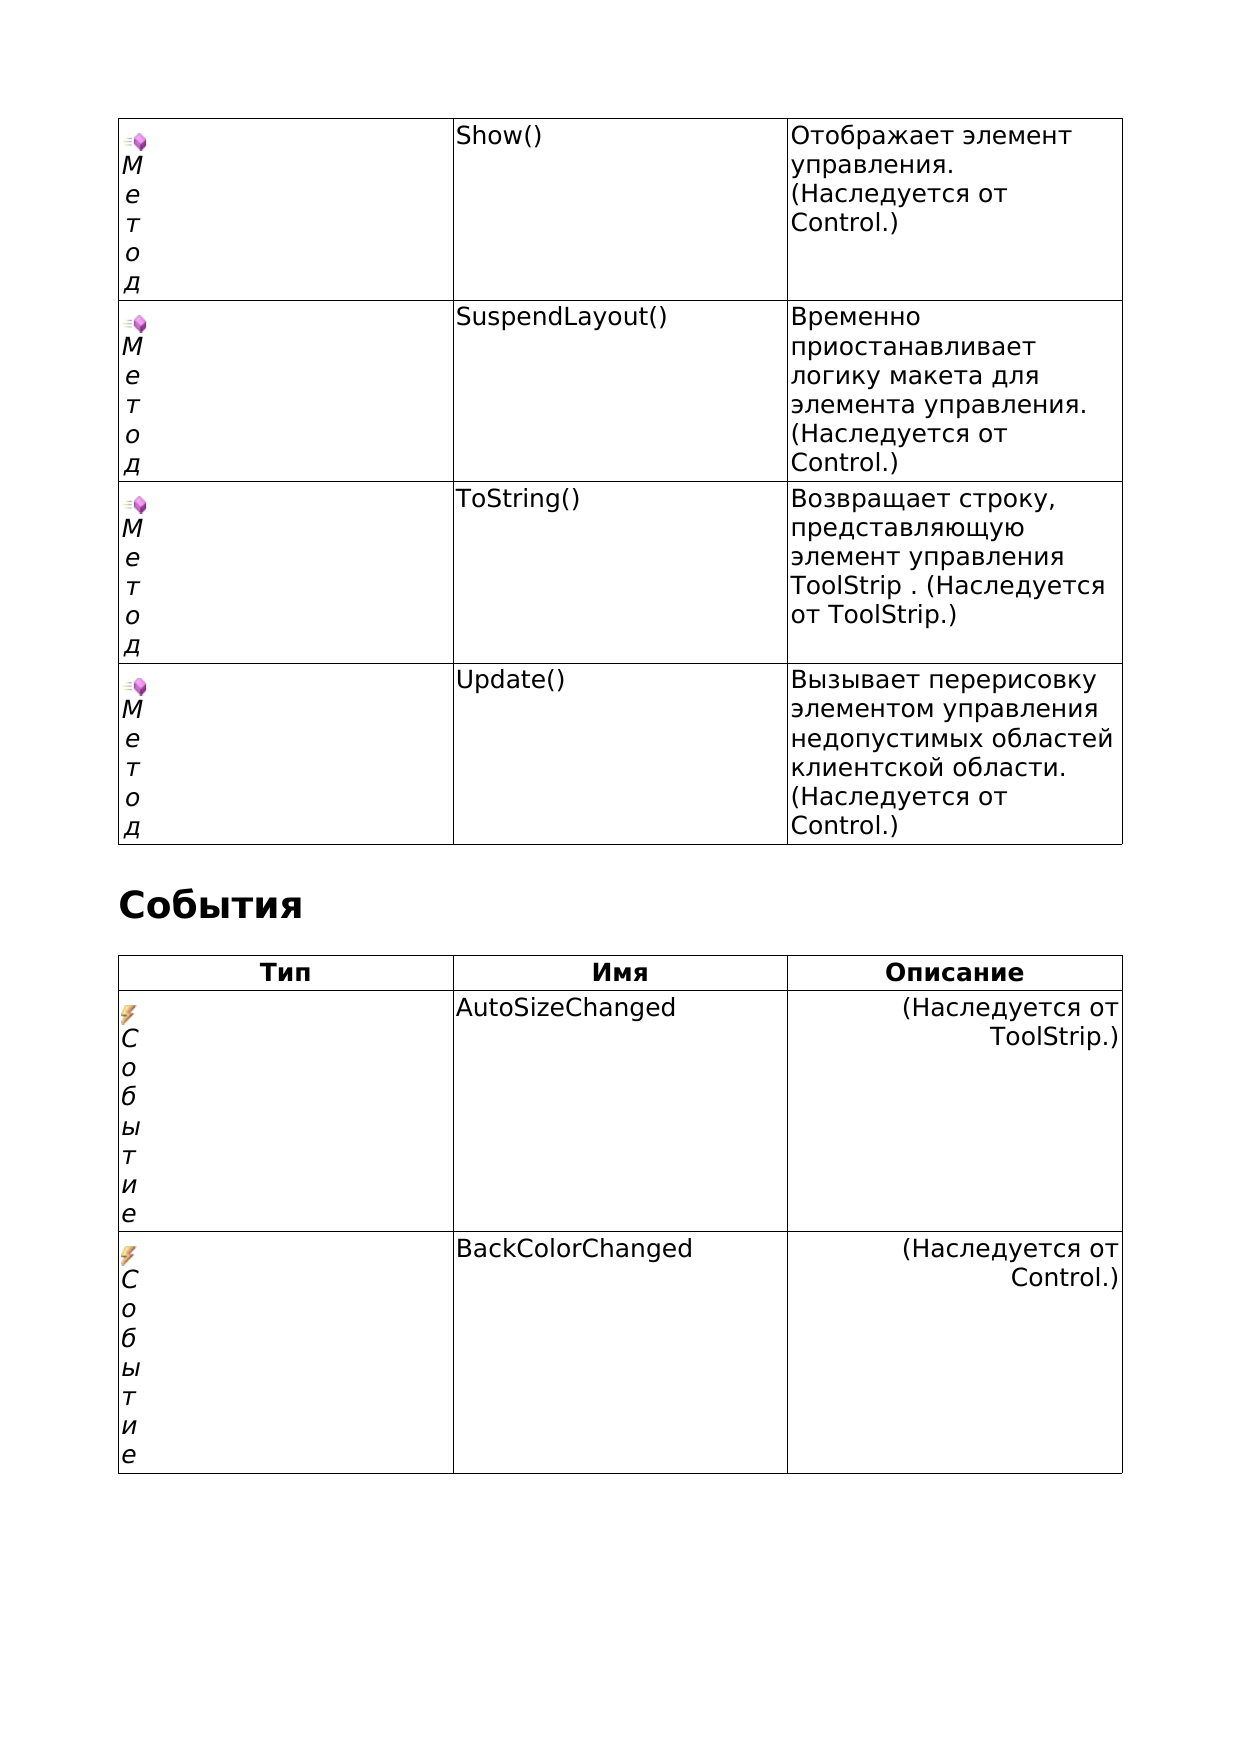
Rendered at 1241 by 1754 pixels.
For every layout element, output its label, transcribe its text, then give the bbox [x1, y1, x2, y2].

table_cell [119, 991, 453, 1231]
picture [121, 133, 147, 151]
table_cell (Наследуется от ToolStrip.) [788, 991, 1122, 1231]
table_cell [119, 119, 453, 299]
subtitle События [118, 884, 1122, 927]
table_cell Update() [454, 664, 787, 844]
table_cell [119, 1232, 453, 1473]
picture [121, 315, 147, 333]
picture [121, 1005, 137, 1025]
picture [121, 496, 147, 514]
picture [121, 1246, 137, 1266]
picture [121, 678, 147, 696]
table_cell Отображает элемент управления. (Наследуется от Control.) [788, 119, 1122, 299]
table_cell SuspendLayout() [454, 301, 787, 481]
table_cell Show() [454, 119, 787, 299]
table_cell [119, 301, 453, 481]
table_cell [119, 664, 453, 844]
table_cell Возвращает строку, представляющую элемент управления ToolStrip . (Наследуется от ToolStrip.) [788, 482, 1122, 662]
table_cell Временно приостанавливает логику макета для элемента управления. (Наследуется от Control.) [788, 301, 1122, 481]
table_cell (Наследуется от Control.) [788, 1232, 1122, 1473]
table_cell BackColorChanged [454, 1232, 787, 1473]
table_header Тип [119, 956, 453, 990]
table_cell [119, 482, 453, 662]
table_cell AutoSizeChanged [454, 991, 787, 1231]
table_header Имя [454, 956, 787, 990]
table_header Описание [788, 956, 1122, 990]
table_cell Вызывает перерисовку элементом управления недопустимых областей клиентской области. (Наследуется от Control.) [788, 664, 1122, 844]
table_cell ToString() [454, 482, 787, 662]
